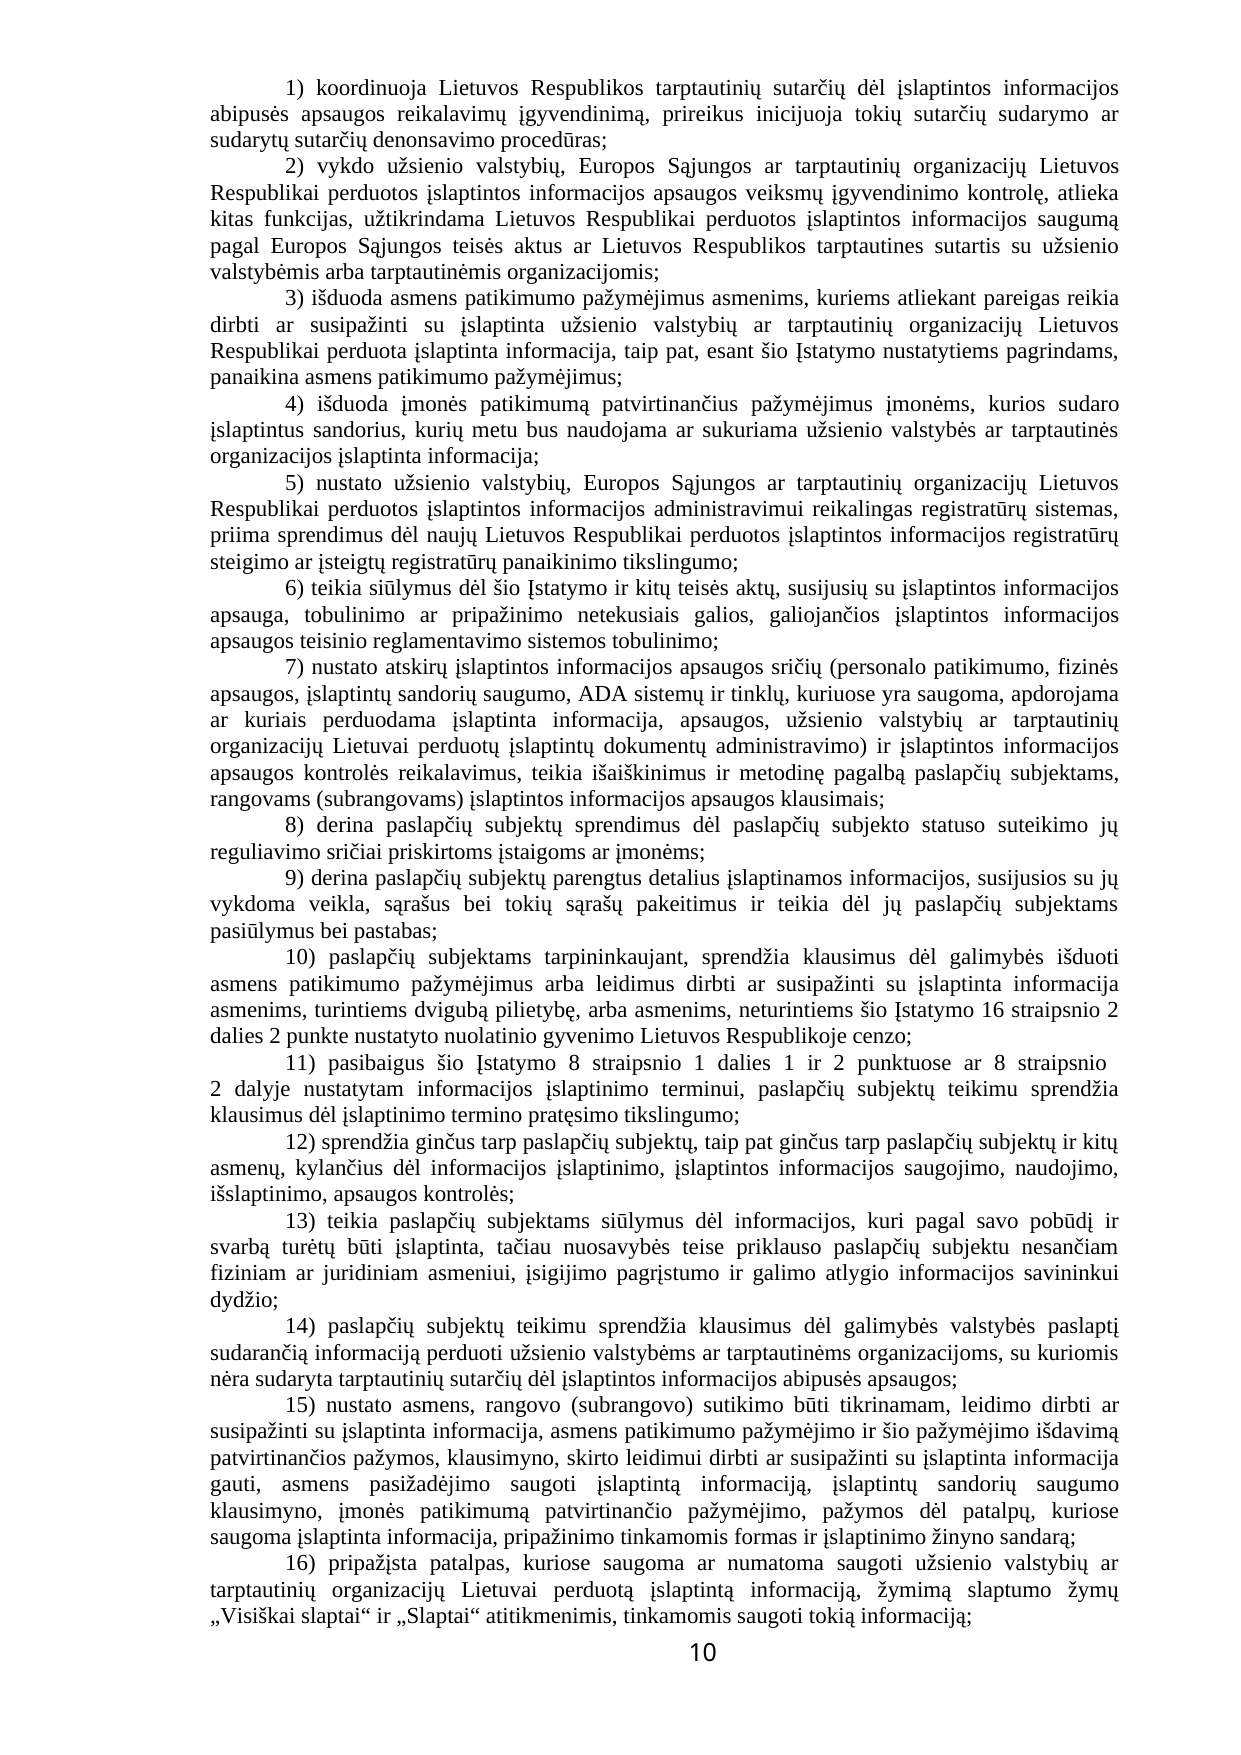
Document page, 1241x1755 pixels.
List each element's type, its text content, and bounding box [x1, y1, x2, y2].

text 16) pripažįsta patalpas, kuriose saugoma ar numatoma saugoti užsienio valstybių ar tarptautinių organizacijų Lietuvai perduotą įslaptintą informaciją, žymimą slaptumo žymų „Visiškai slaptai“ ir „Slaptai“ atitikmenimis, tinkamomis saugoti tokią informaciją; [210, 1549, 1120, 1628]
text 13) teikia paslapčių subjektams siūlymus dėl informacijos, kuri pagal savo pobūdį ir svarbą turėtų būti įslaptinta, tačiau nuosavybės teise priklauso paslapčių subjektu nesančiam fiziniam ar juridiniam asmeniui, įsigijimo pagrįstumo ir galimo atlygio informacijos savininkui dydžio; [210, 1207, 1120, 1312]
text 11) pasibaigus šio Įstatymo 8 straipsnio 1 dalies 1 ir 2 punktuose ar 8 straipsnio 2 dalyje nustatytam informacijos įslaptinimo terminui, paslapčių subjektų teikimu sprendžia klausimus dėl įslaptinimo termino pratęsimo tikslingumo; [210, 1049, 1120, 1128]
text 10) paslapčių subjektams tarpininkaujant, sprendžia klausimus dėl galimybės išduoti asmens patikimumo pažymėjimus arba leidimus dirbti ar susipažinti su įslaptinta informacija asmenims, turintiems dvigubą pilietybę, arba asmenims, neturintiems šio Įstatymo 16 straipsnio 2 dalies 2 punkte nustatyto nuolatinio gyvenimo Lietuvos Respublikoje cenzo; [210, 943, 1120, 1049]
text 12) sprendžia ginčus tarp paslapčių subjektų, taip pat ginčus tarp paslapčių subjektų ir kitų asmenų, kylančius dėl informacijos įslaptinimo, įslaptintos informacijos saugojimo, naudojimo, išslaptinimo, apsaugos kontrolės; [210, 1128, 1120, 1207]
text 2) vykdo užsienio valstybių, Europos Sąjungos ar tarptautinių organizacijų Lietuvos Respublikai perduotos įslaptintos informacijos apsaugos veiksmų įgyvendinimo kontrolę, atlieka kitas funkcijas, užtikrindama Lietuvos Respublikai perduotos įslaptintos informacijos saugumą pagal Europos Sąjungos teisės aktus ar Lietuvos Respublikos tarptautines sutartis su užsienio valstybėmis arba tarptautinėmis organizacijomis; [210, 153, 1120, 284]
text 8) derina paslapčių subjektų sprendimus dėl paslapčių subjekto statuso suteikimo jų reguliavimo sričiai priskirtoms įstaigoms ar įmonėms; [210, 811, 1120, 864]
text 7) nustato atskirų įslaptintos informacijos apsaugos sričių (personalo patikimumo, fizinės apsaugos, įslaptintų sandorių saugumo, ADA sistemų ir tinklų, kuriuose yra saugoma, apdorojama ar kuriais perduodama įslaptinta informacija, apsaugos, užsienio valstybių ar tarptautinių organizacijų Lietuvai perduotų įslaptintų dokumentų administravimo) ir įslaptintos informacijos apsaugos kontrolės reikalavimus, teikia išaiškinimus ir metodinę pagalbą paslapčių subjektams, rangovams (subrangovams) įslaptintos informacijos apsaugos klausimais; [210, 653, 1120, 811]
text 9) derina paslapčių subjektų parengtus detalius įslaptinamos informacijos, susijusios su jų vykdoma veikla, sąrašus bei tokių sąrašų pakeitimus ir teikia dėl jų paslapčių subjektams pasiūlymus bei pastabas; [210, 864, 1120, 943]
text 3) išduoda asmens patikimumo pažymėjimus asmenims, kuriems atliekant pareigas reikia dirbti ar susipažinti su įslaptinta užsienio valstybių ar tarptautinių organizacijų Lietuvos Respublikai perduota įslaptinta informacija, taip pat, esant šio Įstatymo nustatytiems pagrindams, panaikina asmens patikimumo pažymėjimus; [210, 284, 1120, 390]
text 5) nustato užsienio valstybių, Europos Sąjungos ar tarptautinių organizacijų Lietuvos Respublikai perduotos įslaptintos informacijos administravimui reikalingas registratūrų sistemas, priima sprendimus dėl naujų Lietuvos Respublikai perduotos įslaptintos informacijos registratūrų steigimo ar įsteigtų registratūrų panaikinimo tikslingumo; [210, 469, 1120, 574]
text 6) teikia siūlymus dėl šio Įstatymo ir kitų teisės aktų, susijusių su įslaptintos informacijos apsauga, tobulinimo ar pripažinimo netekusiais galios, galiojančios įslaptintos informacijos apsaugos teisinio reglamentavimo sistemos tobulinimo; [210, 574, 1120, 653]
text 15) nustato asmens, rangovo (subrangovo) sutikimo būti tikrinamam, leidimo dirbti ar susipažinti su įslaptinta informacija, asmens patikimumo pažymėjimo ir šio pažymėjimo išdavimą patvirtinančios pažymos, klausimyno, skirto leidimui dirbti ar susipažinti su įslaptinta informacija gauti, asmens pasižadėjimo saugoti įslaptintą informaciją, įslaptintų sandorių saugumo klausimyno, įmonės patikimumą patvirtinančio pažymėjimo, pažymos dėl patalpų, kuriose saugoma įslaptinta informacija, pripažinimo tinkamomis formas ir įslaptinimo žinyno sandarą; [210, 1391, 1120, 1549]
text 14) paslapčių subjektų teikimu sprendžia klausimus dėl galimybės valstybės paslaptį sudarančią informaciją perduoti užsienio valstybėms ar tarptautinėms organizacijoms, su kuriomis nėra sudaryta tarptautinių sutarčių dėl įslaptintos informacijos abipusės apsaugos; [210, 1312, 1120, 1391]
text 4) išduoda įmonės patikimumą patvirtinančius pažymėjimus įmonėms, kurios sudaro įslaptintus sandorius, kurių metu bus naudojama ar sukuriama užsienio valstybės ar tarptautinės organizacijos įslaptinta informacija; [210, 390, 1120, 469]
text 1) koordinuoja Lietuvos Respublikos tarptautinių sutarčių dėl įslaptintos informacijos abipusės apsaugos reikalavimų įgyvendinimą, prireikus inicijuoja tokių sutarčių sudarymo ar sudarytų sutarčių denonsavimo procedūras; [210, 73, 1120, 153]
